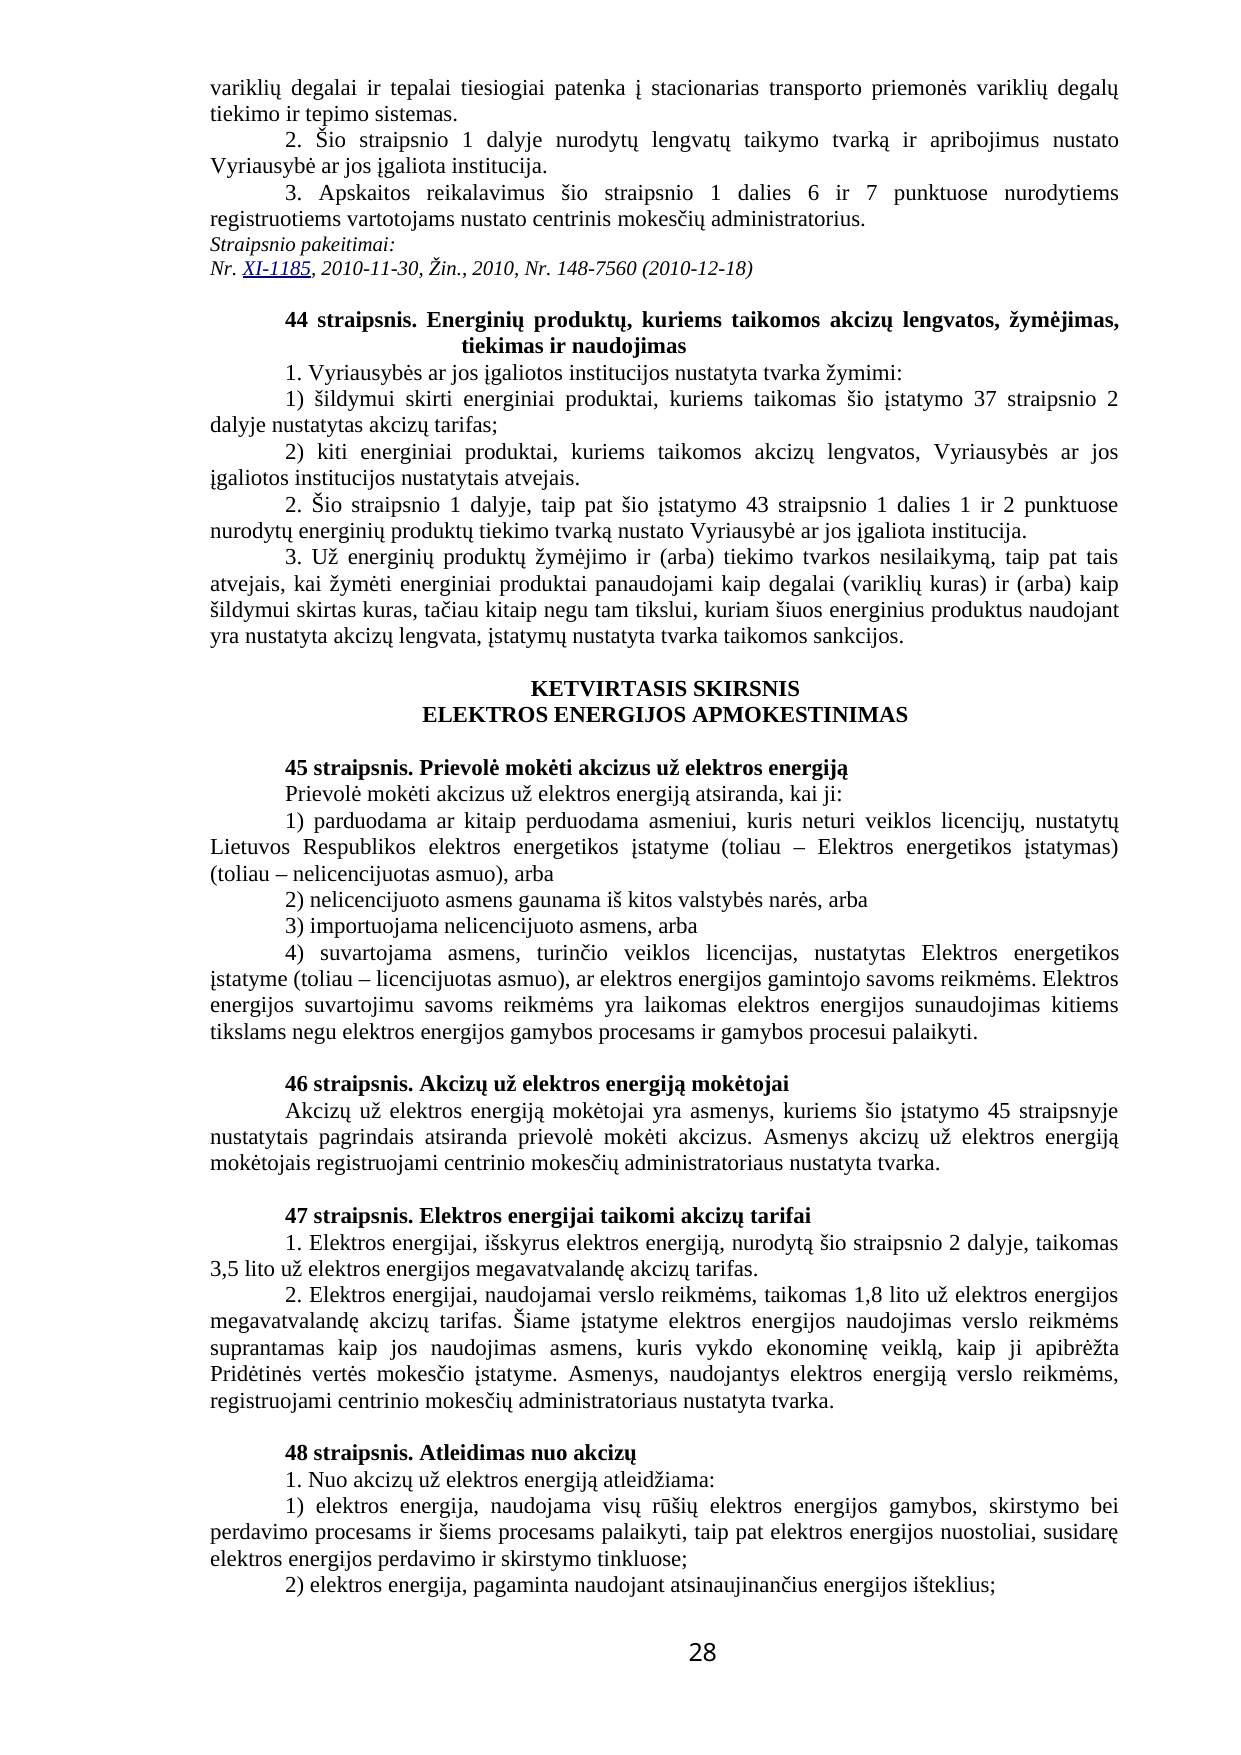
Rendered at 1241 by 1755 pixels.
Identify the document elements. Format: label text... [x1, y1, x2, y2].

text 46 straipsnis. Akcizų už elektros energiją mokėtojai [210, 1070, 1120, 1097]
text 1. Nuo akcizų už elektros energiją atleidžiama: [210, 1466, 1120, 1492]
text 1) šildymui skirti energiniai produktai, kuriems taikomas šio įstatymo 37 straipsnio 2 dalyje nustatytas akcizų tarifas; [210, 385, 1120, 438]
text 1. Elektros energijai, išskyrus elektros energiją, nurodytą šio straipsnio 2 dalyje, taikomas 3,5 lito už elektros energijos megavatvalandę akcizų tarifas. [210, 1228, 1120, 1281]
text 1. Vyriausybės ar jos įgaliotos institucijos nustatyta tvarka žymimi: [210, 359, 1120, 385]
text 3) importuojama nelicencijuoto asmens, arba [210, 912, 1120, 939]
text 3. Už energinių produktų žymėjimo ir (arba) tiekimo tvarkos nesilaikymą, taip pat tais atvejais, kai žymėti energiniai produktai panaudojami kaip degalai (variklių kuras) ir (arba) kaip šildymui skirtas kuras, tačiau kitaip negu tam tikslui, kuriam šiuos energinius produktus naudojant yra nustatyta akcizų lengvata, įstatymų nustatyta tvarka taikomos sankcijos. [210, 543, 1120, 649]
text Nr. XI-1185, 2010-11-30, Žin., 2010, Nr. 148-7560 (2010-12-18) [210, 256, 1120, 280]
text 3. Apskaitos reikalavimus šio straipsnio 1 dalies 6 ir 7 punktuose nurodytiems registruotiems vartotojams nustato centrinis mokesčių administratorius. [210, 179, 1120, 232]
text Straipsnio pakeitimai: [210, 232, 1120, 256]
subtitle ELEKTROS ENERGIJOS APMOKESTINIMAS [210, 701, 1120, 728]
text 1) elektros energija, naudojama visų rūšių elektros energijos gamybos, skirstymo bei perdavimo procesams ir šiems procesams palaikyti, taip pat elektros energijos nuostoliai, susidarę elektros energijos perdavimo ir skirstymo tinkluose; [210, 1492, 1120, 1571]
text 44 straipsnis. Energinių produktų, kuriems taikomos akcizų lengvatos, žymėjimas, tiekimas ir naudojimas [285, 306, 1120, 359]
text 2. Elektros energijai, naudojamai verslo reikmėms, taikomas 1,8 lito už elektros energijos megavatvalandę akcizų tarifas. Šiame įstatyme elektros energijos naudojimas verslo reikmėms suprantamas kaip jos naudojimas asmens, kuris vykdo ekonominę veiklą, kaip ji apibrėžta Pridėtinės vertės mokesčio įstatyme. Asmenys, naudojantys elektros energiją verslo reikmėms, registruojami centrinio mokesčių administratoriaus nustatyta tvarka. [210, 1281, 1120, 1413]
text Akcizų už elektros energiją mokėtojai yra asmenys, kuriems šio įstatymo 45 straipsnyje nustatytais pagrindais atsiranda prievolė mokėti akcizus. Asmenys akcizų už elektros energiją mokėtojais registruojami centrinio mokesčių administratoriaus nustatyta tvarka. [210, 1097, 1120, 1176]
text 2. Šio straipsnio 1 dalyje nurodytų lengvatų taikymo tvarką ir apribojimus nustato Vyriausybė ar jos įgaliota institucija. [210, 126, 1120, 179]
text 4) suvartojama asmens, turinčio veiklos licencijas, nustatytas Elektros energetikos įstatyme (toliau – licencijuotas asmuo), ar elektros energijos gamintojo savoms reikmėms. Elektros energijos suvartojimu savoms reikmėms yra laikomas elektros energijos sunaudojimas kitiems tikslams negu elektros energijos gamybos procesams ir gamybos procesui palaikyti. [210, 939, 1120, 1044]
text 48 straipsnis. Atleidimas nuo akcizų [210, 1439, 1120, 1466]
text 2. Šio straipsnio 1 dalyje, taip pat šio įstatymo 43 straipsnio 1 dalies 1 ir 2 punktuose nurodytų energinių produktų tiekimo tvarką nustato Vyriausybė ar jos įgaliota institucija. [210, 491, 1120, 543]
text 2) elektros energija, pagaminta naudojant atsinaujinančius energijos išteklius; [210, 1571, 1120, 1597]
text 45 straipsnis. Prievolė mokėti akcizus už elektros energiją [210, 754, 1120, 781]
text Prievolė mokėti akcizus už elektros energiją atsiranda, kai ji: [210, 781, 1120, 807]
text 2) kiti energiniai produktai, kuriems taikomos akcizų lengvatos, Vyriausybės ar jos įgaliotos institucijos nustatytais atvejais. [210, 438, 1120, 491]
text KETVIRTASIS SKIRSNIS [210, 675, 1120, 701]
text 2) nelicencijuoto asmens gaunama iš kitos valstybės narės, arba [210, 886, 1120, 912]
text variklių degalai ir tepalai tiesiogiai patenka į stacionarias transporto priemonės variklių degalų tiekimo ir tepimo sistemas. [210, 73, 1120, 126]
text 1) parduodama ar kitaip perduodama asmeniui, kuris neturi veiklos licencijų, nustatytų Lietuvos Respublikos elektros energetikos įstatyme (toliau – Elektros energetikos įstatymas) (toliau – nelicencijuotas asmuo), arba [210, 807, 1120, 886]
text 47 straipsnis. Elektros energijai taikomi akcizų tarifai [210, 1202, 1120, 1228]
